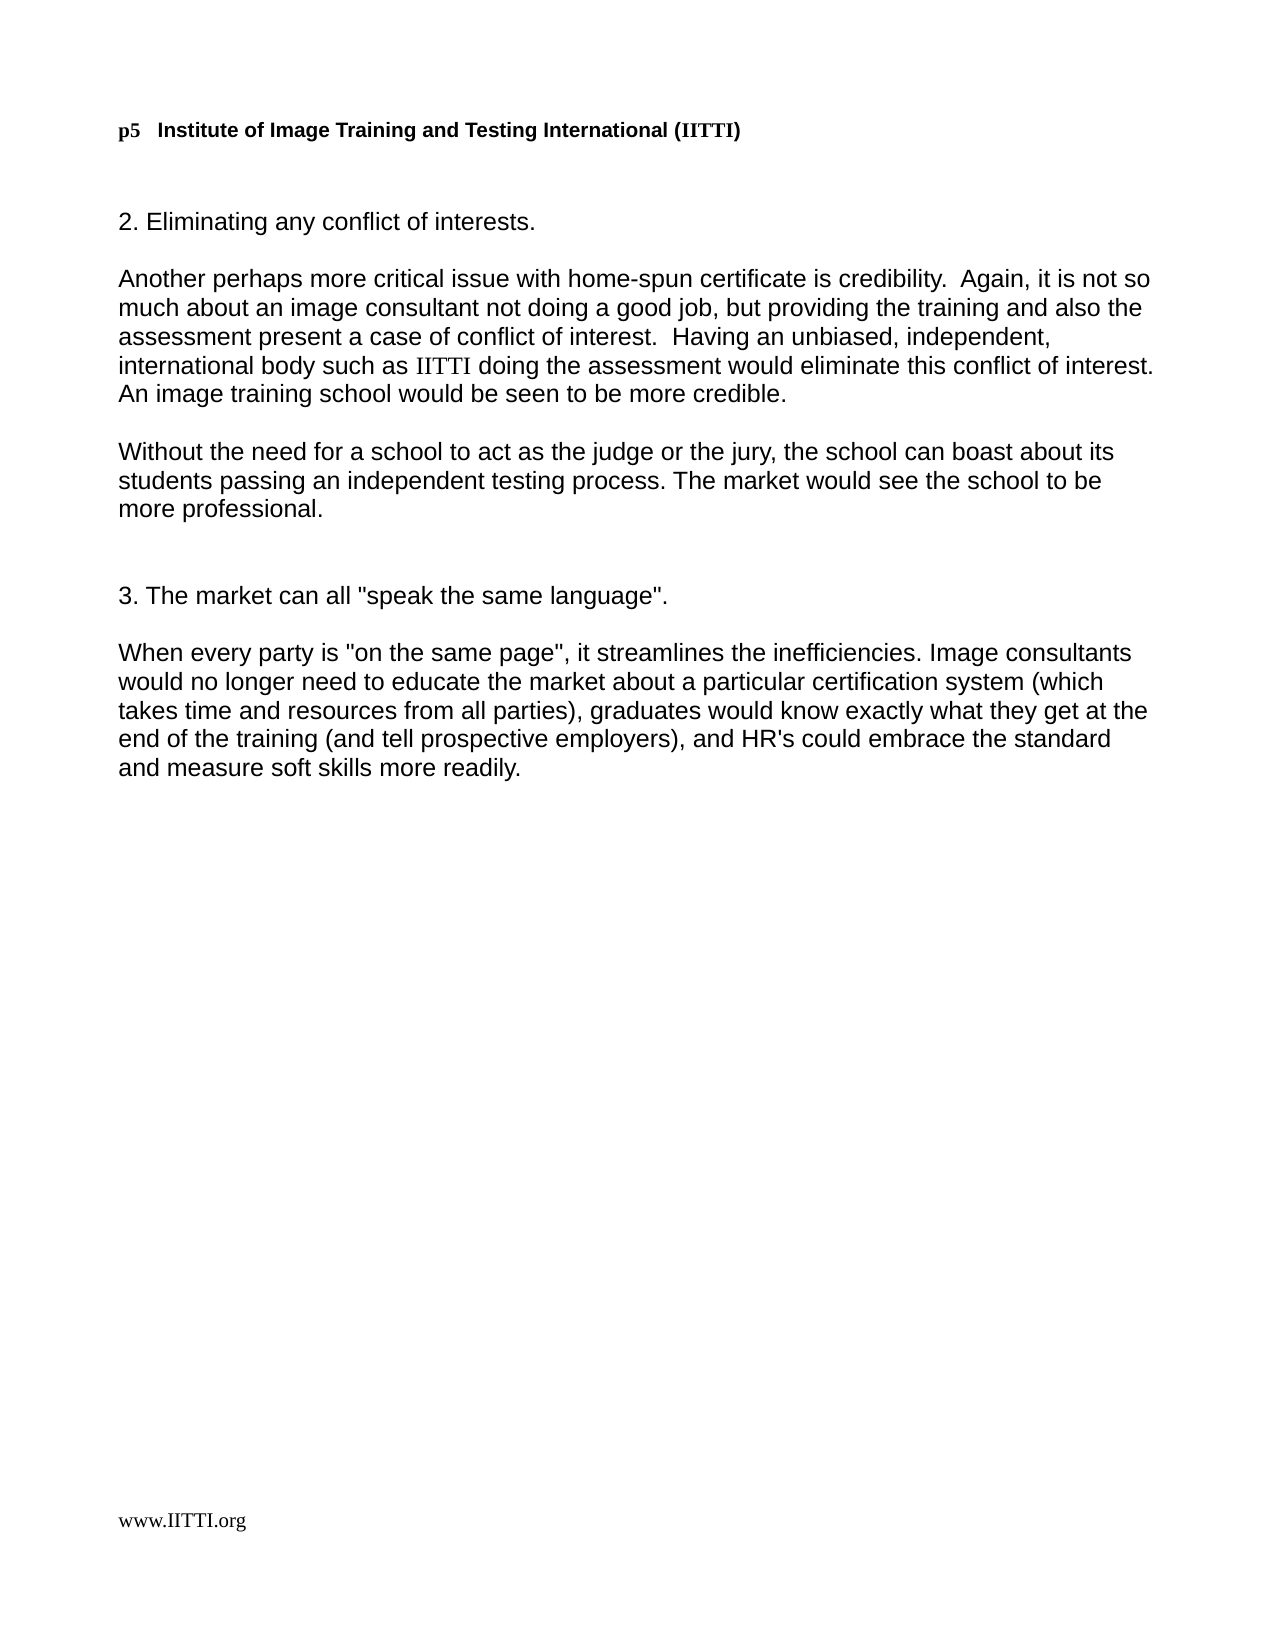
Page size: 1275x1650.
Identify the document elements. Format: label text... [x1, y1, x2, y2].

text 2. Eliminating any conflict of interests. Another perhaps more critical issue with home-spun certificate is credibility. Again, it is not so much about an image consultant not doing a good job, but providing the training and also the assessment present a case of conflict of interest. Having an unbiased, independent, international body such as IITTI doing the assessment would eliminate this conflict of interest. An image training school would be seen to be more credible. Without the need for a school to act as the judge or the jury, the school can boast about its students passing an independent testing process. The market would see the school to be more professional. 3. The market can all "speak the same language". When every party is "on the same page", it streamlines the inefficiencies. Image consultants would no longer need to educate the market about a particular certification system (which takes time and resources from all parties), graduates would know exactly what they get at the end of the training (and tell prospective employers), and HR's could embrace the standard and measure soft skills more readily. [118, 178, 1157, 782]
